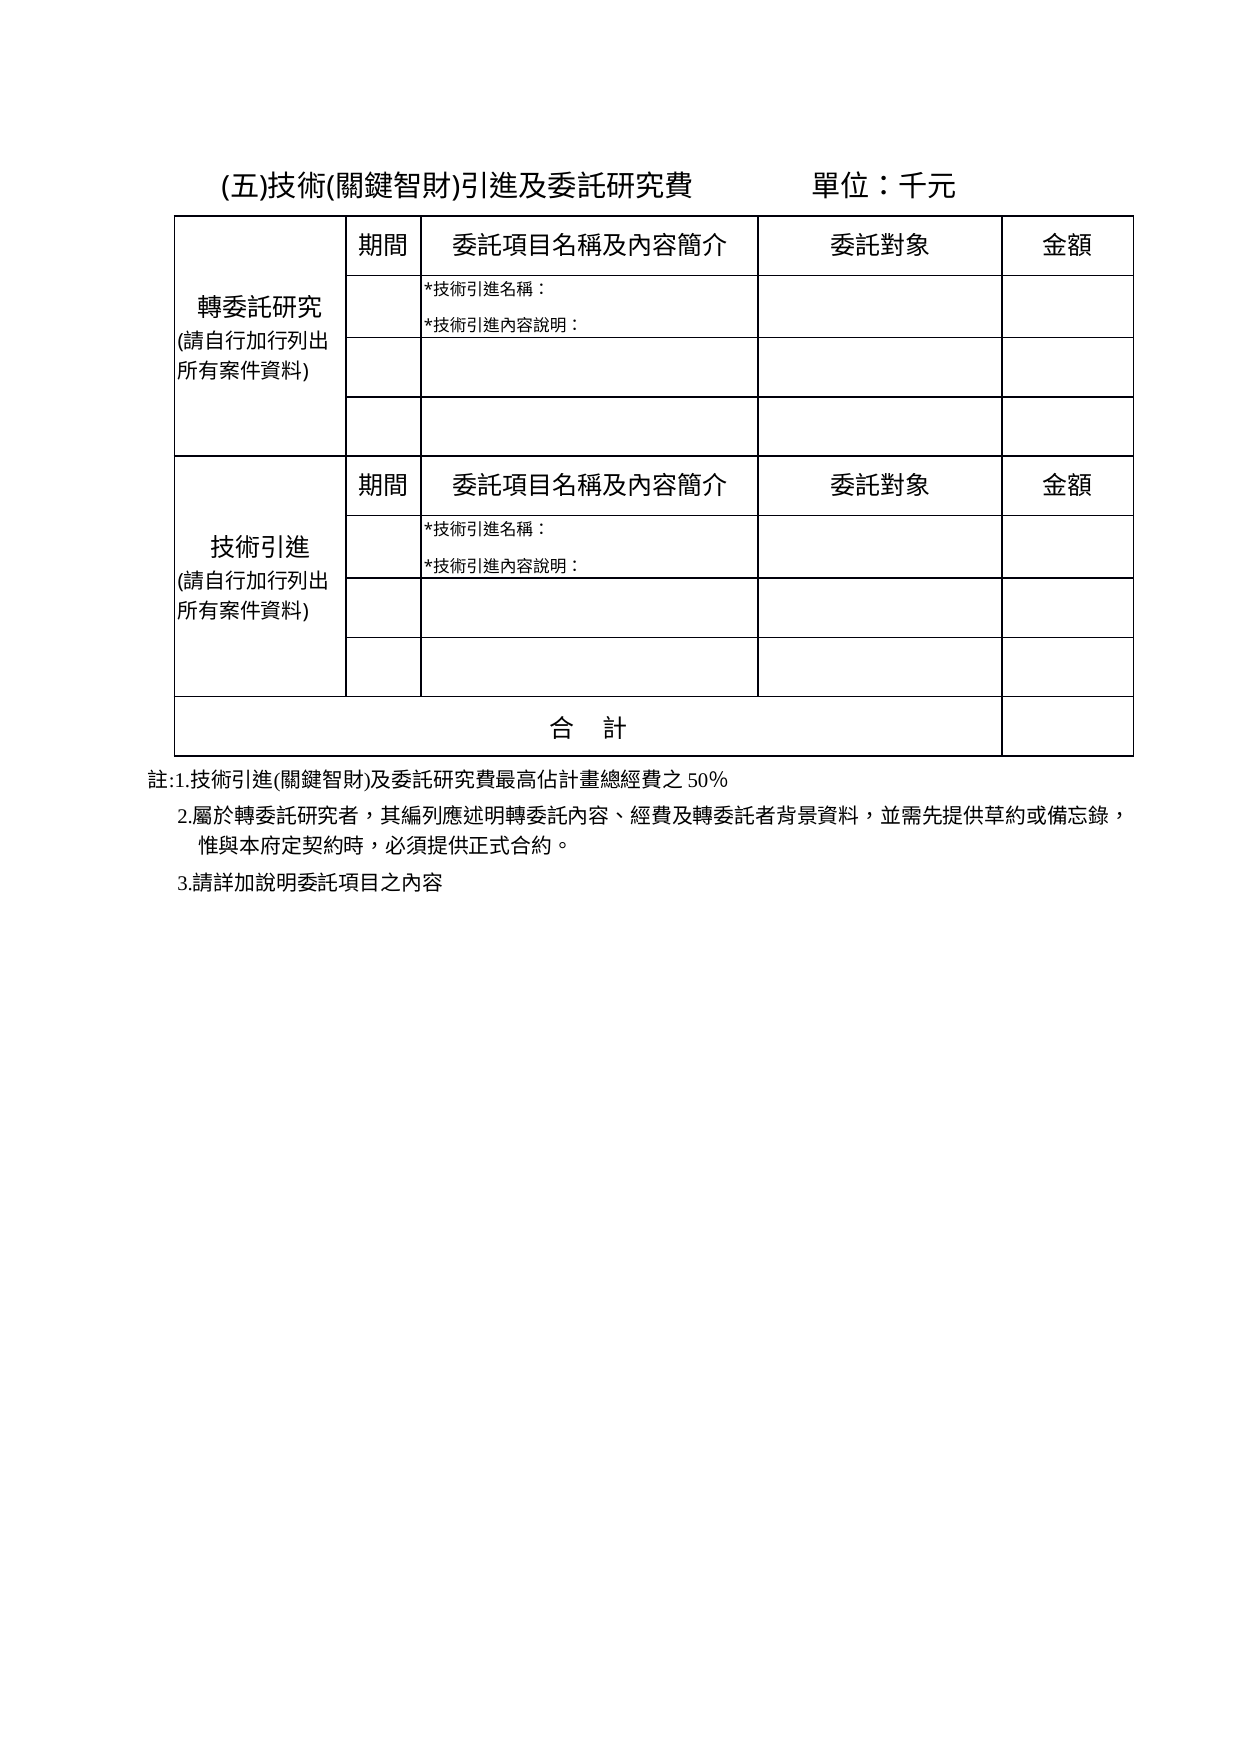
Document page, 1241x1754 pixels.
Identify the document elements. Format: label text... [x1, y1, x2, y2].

table_cell [1003, 638, 1133, 696]
text 3.請詳加說明委託項目之內容 [177, 866, 1125, 896]
table_cell [347, 338, 420, 396]
table_cell 金額 [1003, 457, 1133, 515]
table_cell [347, 638, 420, 696]
table_cell 技術引進 (請自行加行列出所有案件資料) [175, 457, 345, 696]
table_cell [1003, 579, 1133, 636]
table_cell [1003, 697, 1133, 755]
table_cell [347, 579, 420, 636]
table_header 委託對象 [759, 217, 1001, 274]
table_cell *技術引進名稱： *技術引進內容說明： [422, 516, 757, 577]
table_cell 委託項目名稱及內容簡介 [422, 457, 757, 515]
table_header 金額 [1003, 217, 1133, 274]
table_cell [347, 276, 420, 337]
table_cell [1003, 338, 1133, 396]
table_cell [1003, 398, 1133, 455]
table_header 轉委託研究 (請自行加行列出所有案件資料) [175, 217, 345, 455]
table_header 期間 [347, 217, 420, 274]
table_cell [759, 338, 1001, 396]
table_cell 合 計 [175, 697, 1001, 755]
table_cell 委託對象 [759, 457, 1001, 515]
table_cell [1003, 516, 1133, 577]
table_cell [422, 638, 757, 696]
table_cell [347, 398, 420, 455]
text 註:1.技術引進(關鍵智財)及委託研究費最高佔計畫總經費之50％ [148, 763, 1125, 793]
text 2.屬於轉委託研究者，其編列應述明轉委託內容、經費及轉委託者背景資料，並需先提供草約或備忘錄，惟與本府定契約時，必須提供正式合約。 [177, 799, 1125, 860]
subtitle (五)技術(關鍵智財)引進及委託研究費 單位：千元 [221, 169, 1125, 203]
table_header 委託項目名稱及內容簡介 [422, 217, 757, 274]
table_cell [422, 579, 757, 636]
table_cell 期間 [347, 457, 420, 515]
table_cell [422, 338, 757, 396]
table_cell [1003, 276, 1133, 337]
table_cell [759, 638, 1001, 696]
table_cell *技術引進名稱： *技術引進內容說明： [422, 276, 757, 337]
table_cell [759, 276, 1001, 337]
table_cell [759, 579, 1001, 636]
table_cell [759, 516, 1001, 577]
table_cell [759, 398, 1001, 455]
table_cell [347, 516, 420, 577]
table_cell [422, 398, 757, 455]
